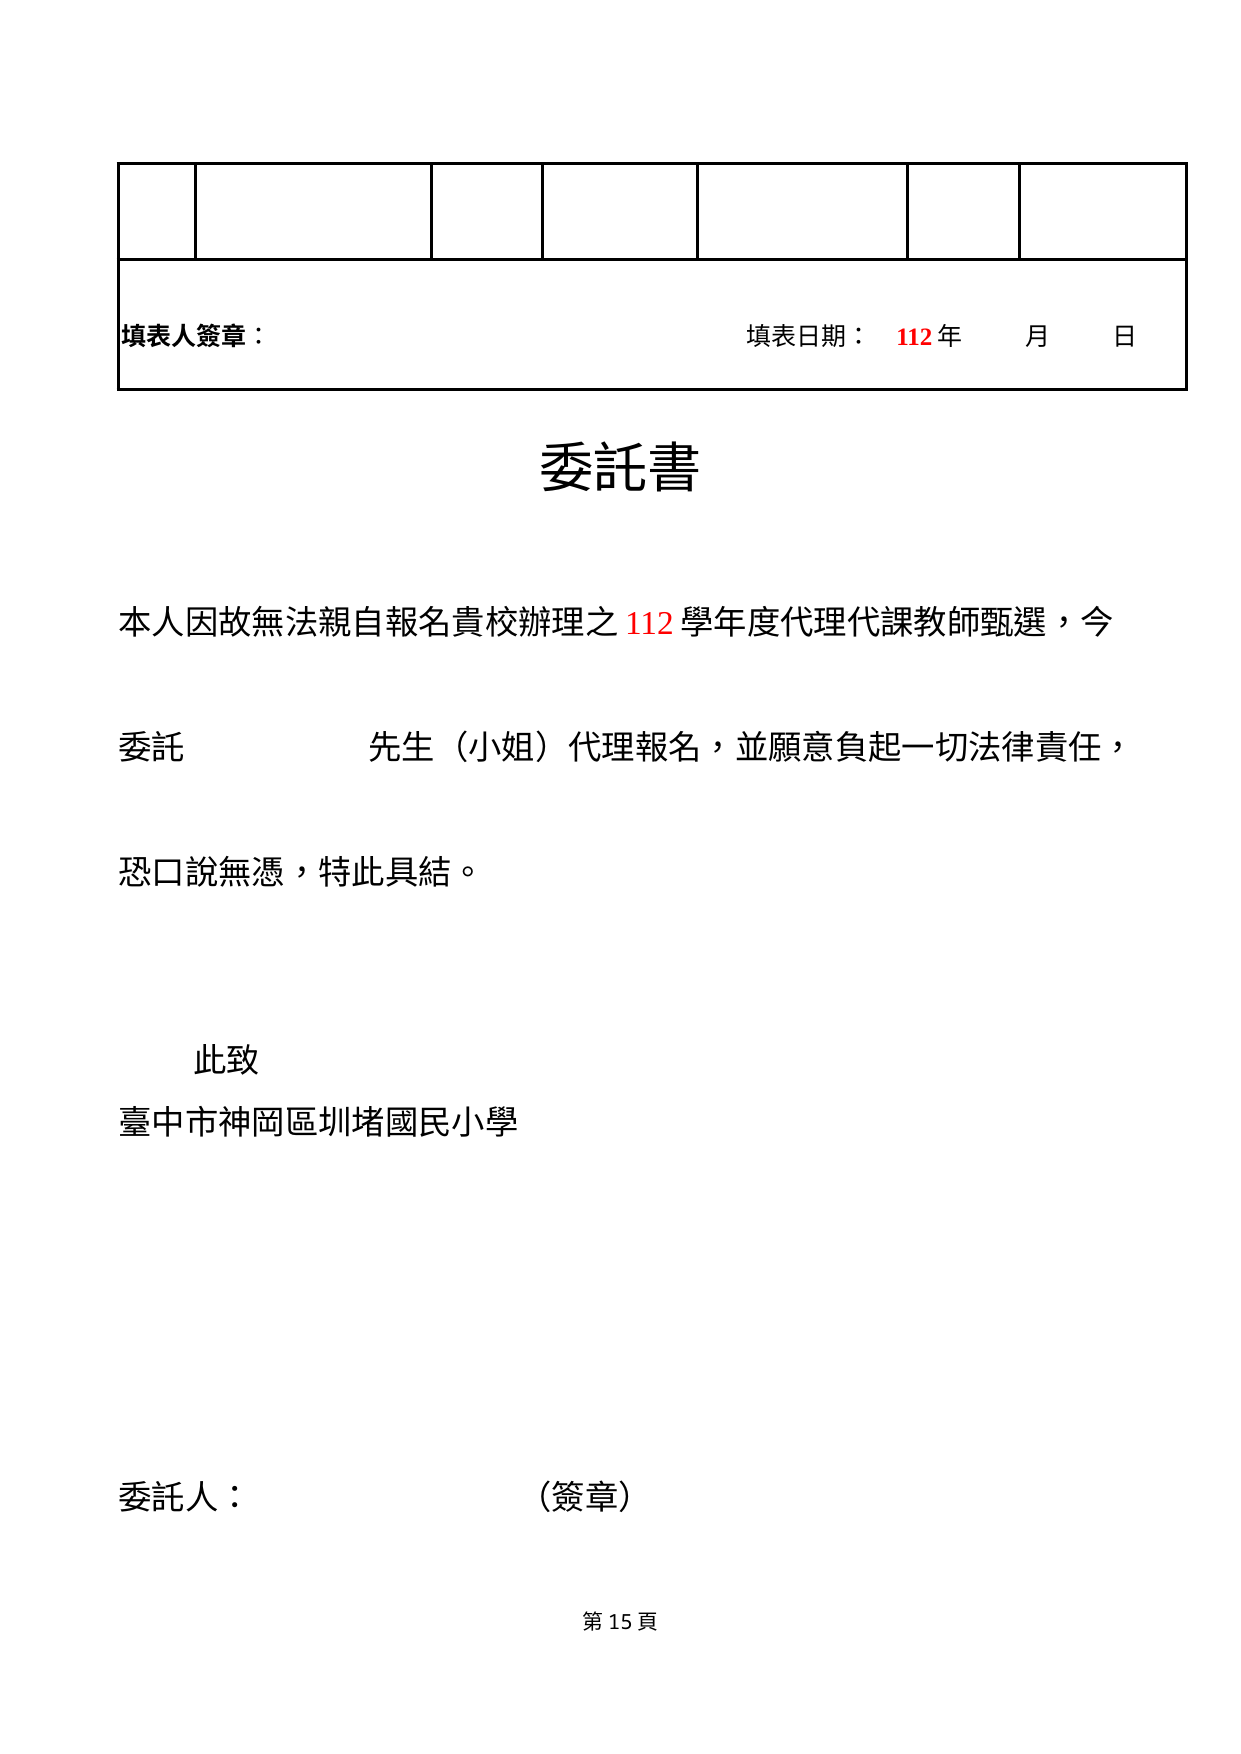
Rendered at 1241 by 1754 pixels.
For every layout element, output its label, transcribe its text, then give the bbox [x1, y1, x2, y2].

text 委託書 [118, 391, 1122, 516]
table_cell [909, 165, 1018, 258]
table_cell [120, 165, 194, 258]
text 委託 先生（小姐）代理報名，並願意負起一切法律責任， [118, 703, 1122, 766]
table_cell 填表人簽章： 填表日期： 112年 月 日 [120, 261, 1185, 388]
table_cell [1021, 165, 1185, 258]
table_cell [544, 165, 696, 258]
text 本人因故無法親自報名貴校辦理之112學年度代理代課教師甄選，今 [118, 578, 1122, 641]
table_cell [433, 165, 541, 258]
text 此致 [118, 1016, 1122, 1078]
table_cell [699, 165, 906, 258]
text 臺中市神岡區圳堵國民小學 [118, 1078, 1122, 1141]
table_cell [197, 165, 430, 258]
text 恐口說無憑，特此具結。 [118, 828, 1122, 891]
text 委託人： （簽章） [118, 1453, 1122, 1516]
